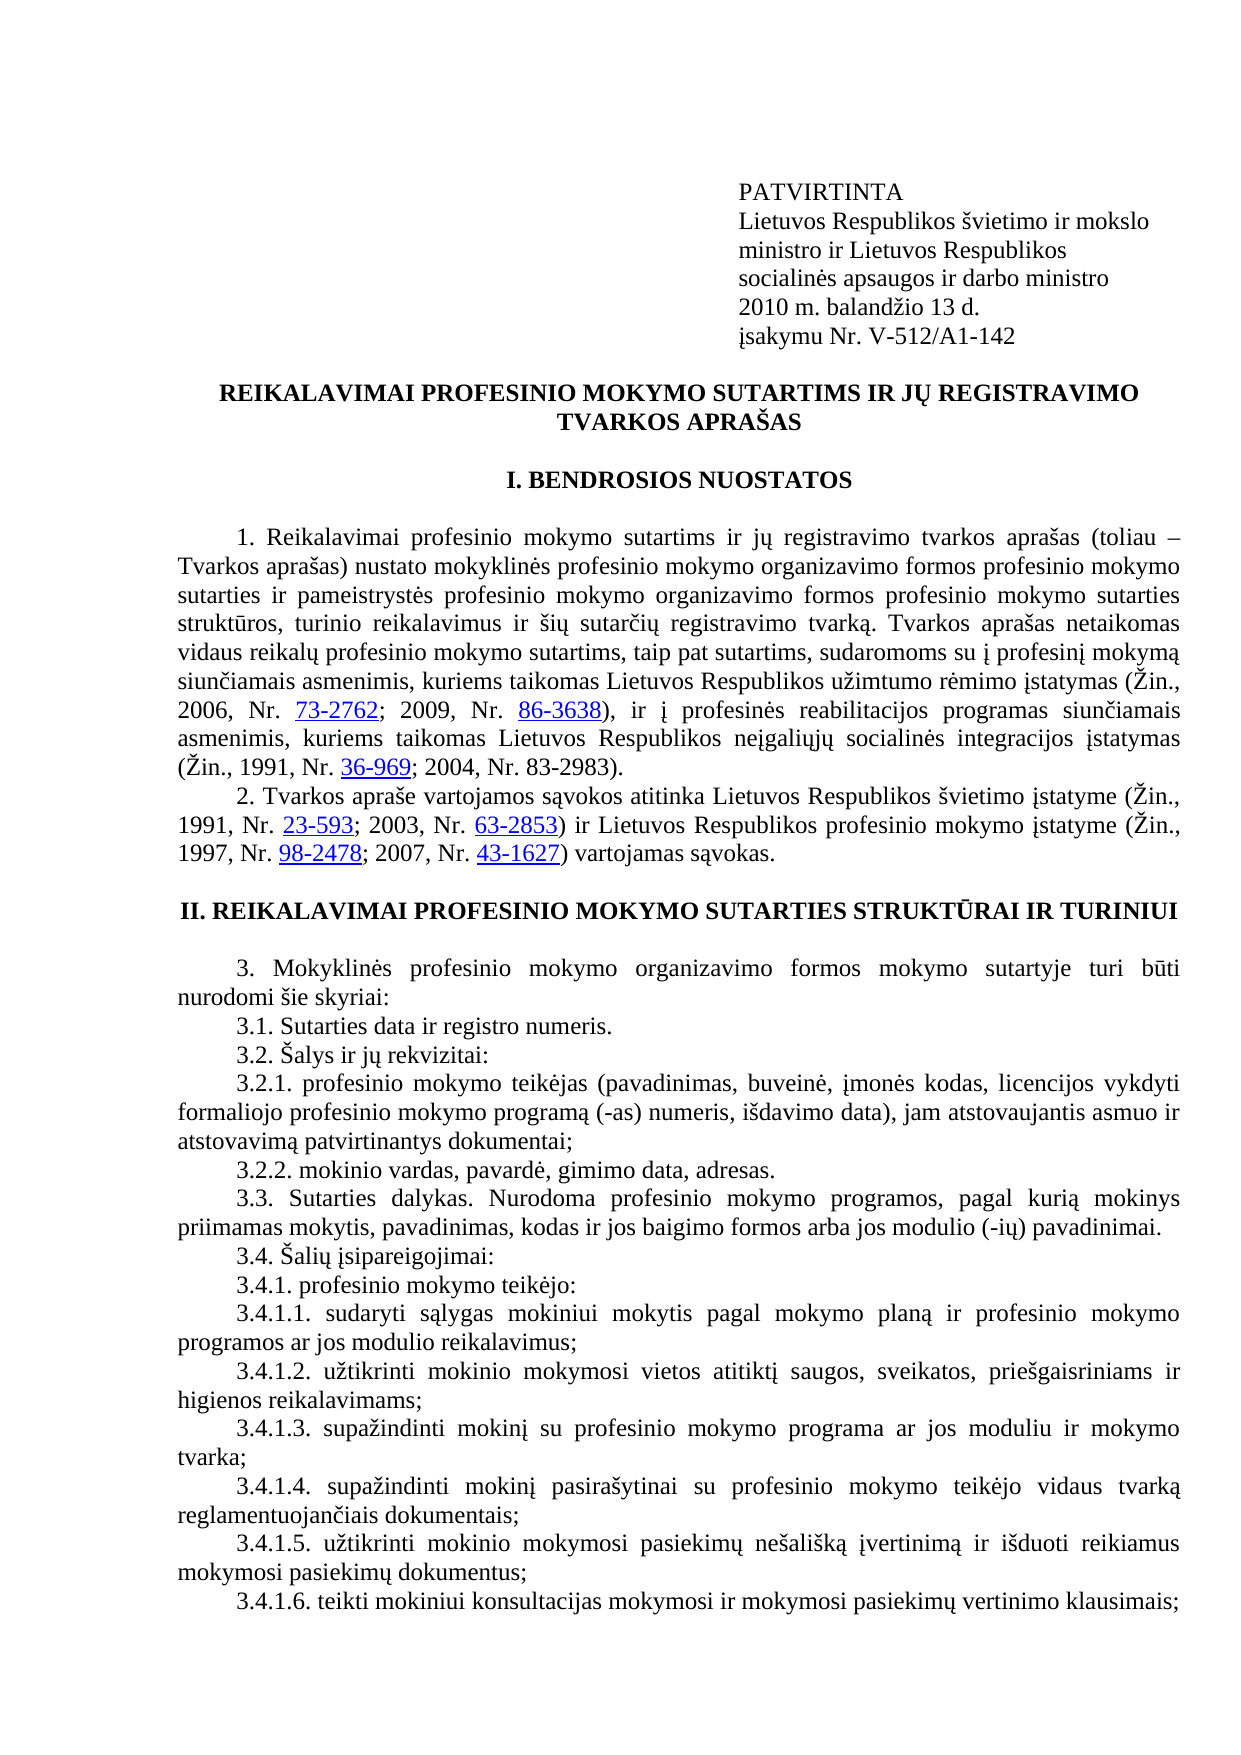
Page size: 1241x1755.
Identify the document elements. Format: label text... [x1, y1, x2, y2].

text 3.4.1. profesinio mokymo teikėjo: [177, 1270, 1181, 1298]
text PATVIRTINTA [738, 177, 1181, 206]
text 2010 m. balandžio 13 d. [738, 292, 1181, 321]
text 3.4. Šalių įsipareigojimai: [177, 1241, 1181, 1270]
text II. REIKALAVIMAI PROFESINIO MOKYMO SUTARTIES STRUKTŪRAI IR TURINIUI [177, 896, 1181, 925]
text socialinės apsaugos ir darbo ministro [738, 263, 1181, 292]
text 3.4.1.6. teikti mokiniui konsultacijas mokymosi ir mokymosi pasiekimų vertinimo klausimais; [177, 1586, 1181, 1615]
text 3.2.2. mokinio vardas, pavardė, gimimo data, adresas. [177, 1155, 1181, 1183]
text 3.4.1.2. užtikrinti mokinio mokymosi vietos atitiktį saugos, sveikatos, priešgaisriniams ir higienos reikalavimams; [177, 1356, 1181, 1413]
text 3. Mokyklinės profesinio mokymo organizavimo formos mokymo sutartyje turi būti nurodomi šie skyriai: [177, 953, 1181, 1011]
text įsakymu Nr. V-512/A1-142 [738, 321, 1181, 350]
text 3.2.1. profesinio mokymo teikėjas (pavadinimas, buveinė, įmonės kodas, licencijos vykdyti formaliojo profesinio mokymo programą (-as) numeris, išdavimo data), jam atstovaujantis asmuo ir atstovavimą patvirtinantys dokumentai; [177, 1068, 1181, 1155]
text 3.1. Sutarties data ir registro numeris. [177, 1011, 1181, 1040]
text 3.3. Sutarties dalykas. Nurodoma profesinio mokymo programos, pagal kurią mokinys priimamas mokytis, pavadinimas, kodas ir jos baigimo formos arba jos modulio (-ių) pavadinimai. [177, 1183, 1181, 1241]
text REIKALAVIMAI PROFESINIO MOKYMO SUTARTIMS IR JŲ REGISTRAVIMO TVARKOS APRAŠAS [177, 378, 1181, 436]
text 3.4.1.4. supažindinti mokinį pasirašytinai su profesinio mokymo teikėjo vidaus tvarką reglamentuojančiais dokumentais; [177, 1471, 1181, 1528]
text 2. Tvarkos apraše vartojamos sąvokos atitinka Lietuvos Respublikos švietimo įstatyme (Žin., 1991, Nr. 23-593; 2003, Nr. 63-2853) ir Lietuvos Respublikos profesinio mokymo įstatyme (Žin., 1997, Nr. 98-2478; 2007, Nr. 43-1627) vartojamas sąvokas. [177, 781, 1181, 867]
text Lietuvos Respublikos švietimo ir mokslo [738, 206, 1181, 235]
text 3.4.1.3. supažindinti mokinį su profesinio mokymo programa ar jos moduliu ir mokymo tvarka; [177, 1413, 1181, 1471]
text 1. Reikalavimai profesinio mokymo sutartims ir jų registravimo tvarkos aprašas (toliau – Tvarkos aprašas) nustato mokyklinės profesinio mokymo organizavimo formos profesinio mokymo sutarties ir pameistrystės profesinio mokymo organizavimo formos profesinio mokymo sutarties struktūros, turinio reikalavimus ir šių sutarčių registravimo tvarką. Tvarkos aprašas netaikomas vidaus reikalų profesinio mokymo sutartims, taip pat sutartims, sudaromoms su į profesinį mokymą siunčiamais asmenimis, kuriems taikomas Lietuvos Respublikos užimtumo rėmimo įstatymas (Žin., 2006, Nr. 73-2762; 2009, Nr. 86-3638), ir į profesinės reabilitacijos programas siunčiamais asmenimis, kuriems taikomas Lietuvos Respublikos neįgaliųjų socialinės integracijos įstatymas (Žin., 1991, Nr. 36-969; 2004, Nr. 83-2983). [177, 522, 1181, 781]
text 3.4.1.5. užtikrinti mokinio mokymosi pasiekimų nešališką įvertinimą ir išduoti reikiamus mokymosi pasiekimų dokumentus; [177, 1528, 1181, 1586]
text 3.2. Šalys ir jų rekvizitai: [177, 1040, 1181, 1068]
text I. BENDROSIOS NUOSTATOS [177, 465, 1181, 493]
text 3.4.1.1. sudaryti sąlygas mokiniui mokytis pagal mokymo planą ir profesinio mokymo programos ar jos modulio reikalavimus; [177, 1298, 1181, 1356]
text ministro ir Lietuvos Respublikos [738, 235, 1181, 263]
